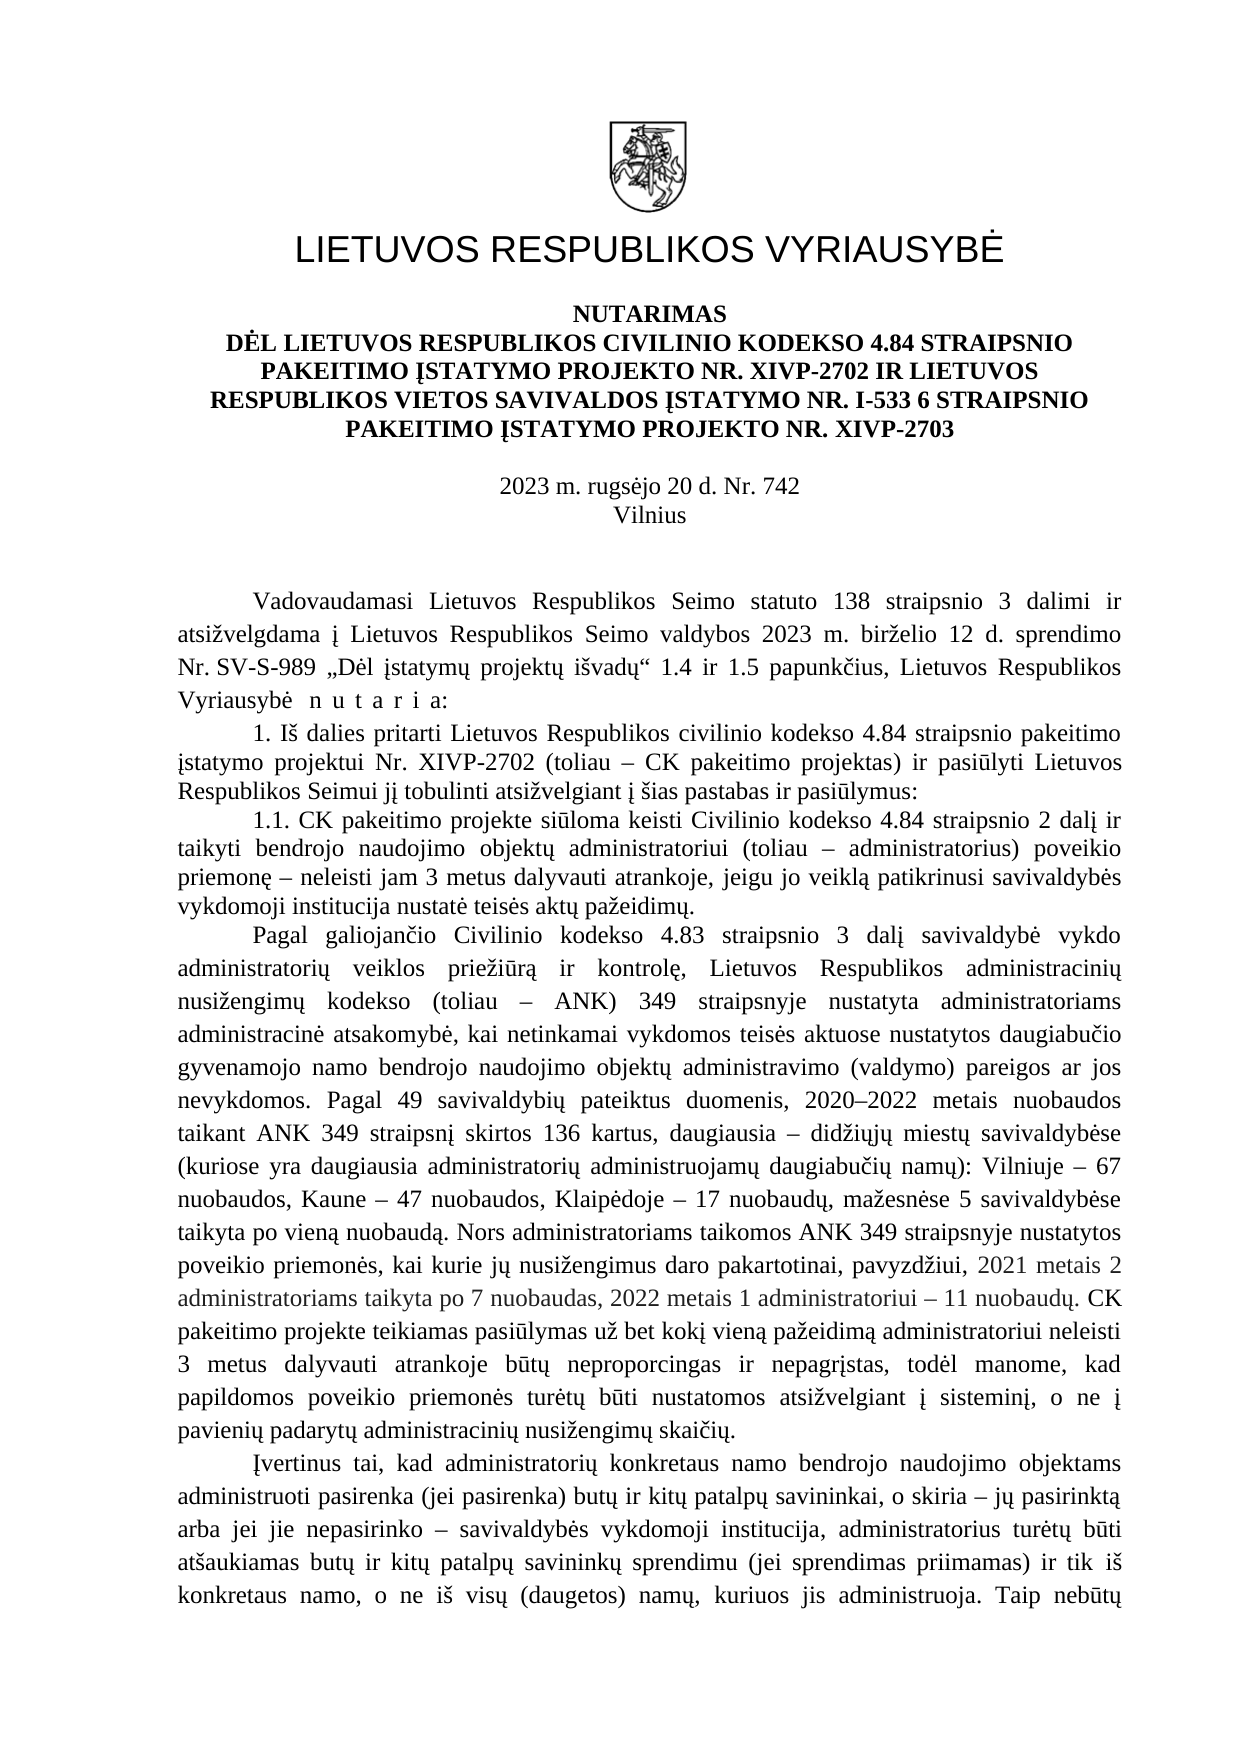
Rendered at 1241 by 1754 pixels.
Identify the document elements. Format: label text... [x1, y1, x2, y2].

text 1.1. CK pakeitimo projekte siūloma keisti Civilinio kodekso 4.84 straipsnio 2 dalį ir taikyti bendrojo naudojimo objektų administratoriui (toliau – administratorius) poveikio priemonę – neleisti jam 3 metus dalyvauti atrankoje, jeigu jo veiklą patikrinusi savivaldybės vykdomoji institucija nustatė teisės aktų pažeidimų. [177, 805, 1122, 920]
text Pagal galiojančio Civilinio kodekso 4.83 straipsnio 3 dalį savivaldybė vykdo administratorių veiklos priežiūrą ir kontrolę, Lietuvos Respublikos administracinių nusižengimų kodekso (toliau – ANK) 349 straipsnyje nustatyta administratoriams administracinė atsakomybė, kai netinkamai vykdomos teisės aktuose nustatytos daugiabučio gyvenamojo namo bendrojo naudojimo objektų administravimo (valdymo) pareigos ar jos nevykdomos. Pagal 49 savivaldybių pateiktus duomenis, 2020–2022 metais nuobaudos taikant ANK 349 straipsnį skirtos 136 kartus, daugiausia – didžiųjų miestų savivaldybėse (kuriose yra daugiausia administratorių administruojamų daugiabučių namų): Vilniuje – 67 nuobaudos, Kaune – 47 nuobaudos, Klaipėdoje – 17 nuobaudų, mažesnėse 5 savivaldybėse taikyta po vieną nuobaudą. Nors administratoriams taikomos ANK 349 straipsnyje nustatytos poveikio priemonės, kai kurie jų nusižengimus daro pakartotinai, pavyzdžiui, 2021 metais 2 administratoriams taikyta po 7 nuobaudas, 2022 metais 1 administratoriui – 11 nuobaudų. CK pakeitimo projekte teikiamas pasiūlymas už bet kokį vieną pažeidimą administratoriui neleisti 3 metus dalyvauti atrankoje būtų neproporcingas ir nepagrįstas, todėl manome, kad papildomos poveikio priemonės turėtų būti nustatomos atsižvelgiant į sisteminį, o ne į pavienių padarytų administracinių nusižengimų skaičių. [177, 920, 1122, 1444]
text DĖL LIETUVOS RESPUBLIKOS CIVILINIO KODEKSO 4.84 STRAIPSNIO PAKEITIMO ĮSTATYMO PROJEKTO NR. XIVP-2702 IR LIETUVOS RESPUBLIKOS VIETOS SAVIVALDOS ĮSTATYMO NR. I-533 6 STRAIPSNIO PAKEITIMO ĮSTATYMO PROJEKTO NR. XIVP-2703 [177, 328, 1122, 443]
text 2023 m. rugsėjo 20 d. Nr. 742 [177, 471, 1122, 500]
text Vadovaudamasi Lietuvos Respublikos Seimo statuto 138 straipsnio 3 dalimi ir atsižvelgdama į Lietuvos Respublikos Seimo valdybos 2023 m. birželio 12 d. sprendimo Nr. SV-S-989 „Dėl įstatymų projektų išvadų“ 1.4 ir 1.5 papunkčius, Lietuvos Respublikos Vyriausybė nutaria: [177, 586, 1122, 714]
text Vilnius [177, 500, 1122, 529]
text Lietuvos Respublikos Vyriausybė [177, 227, 1122, 270]
text Įvertinus tai, kad administratorių konkretaus namo bendrojo naudojimo objektams administruoti pasirenka (jei pasirenka) butų ir kitų patalpų savininkai, o skiria – jų pasirinktą arba jei jie nepasirinko – savivaldybės vykdomoji institucija, administratorius turėtų būti atšaukiamas butų ir kitų patalpų savininkų sprendimu (jei sprendimas priimamas) ir tik iš konkretaus namo, o ne iš visų (daugetos) namų, kuriuos jis administruoja. Taip nebūtų [177, 1448, 1122, 1609]
text 1. Iš dalies pritarti Lietuvos Respublikos civilinio kodekso 4.84 straipsnio pakeitimo įstatymo projektui Nr. XIVP-2702 (toliau – CK pakeitimo projektas) ir pasiūlyti Lietuvos Respublikos Seimui jį tobulinti atsižvelgiant į šias pastabas ir pasiūlymus: [177, 718, 1122, 805]
text nutarimas [177, 299, 1122, 328]
